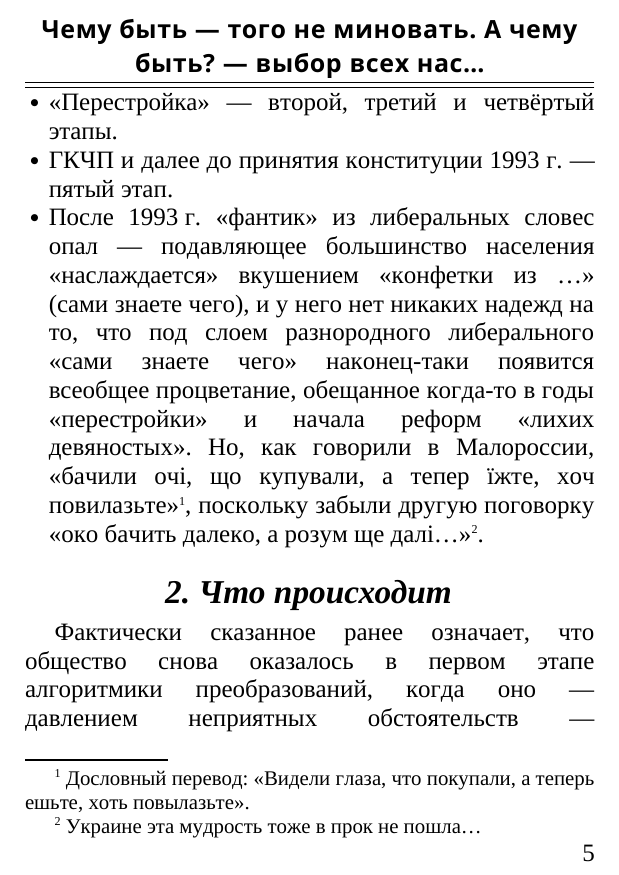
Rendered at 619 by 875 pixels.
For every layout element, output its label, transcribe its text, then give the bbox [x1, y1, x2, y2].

list ГКЧП и далее до принятия конституции 1993 г. — пятый этап. [31, 145, 594, 202]
subtitle 2. Что происходит [25, 572, 594, 611]
text Фактически сказанное ранее означает, что общество снова оказалось в первом этапе алгоритмики преобразований, когда оно — давлением неприятных обстоятельств — [25, 617, 594, 732]
list После 1993 г. «фантик» из либеральных словес опал — подавляющее большинство населения «наслаждается» вкушением «конфетки из …» (сами знаете чего), и у него нет никаких надежд на то, что под слоем разнородного либерального «сами знаете чего» наконец-таки появится всеобщее процветание, обещанное когда-то в годы «перестройки» и начала реформ «лихих девяностых». Но, как говорили в Малороссии, «бачили очі, що купували, а тепер їжте, хоч повилазьте», поскольку забыли другую поговорку «око бачить далеко, а розум ще далі…». [31, 202, 594, 547]
list «Перестройка» — второй, третий и четвёртый этапы. [31, 88, 594, 145]
list Украине эта мудрость тоже в прок не пошла… [25, 814, 594, 838]
list Дословный перевод: «Видели глаза, что покупали, а теперь ешьте, хоть повылазьте». [25, 766, 594, 814]
